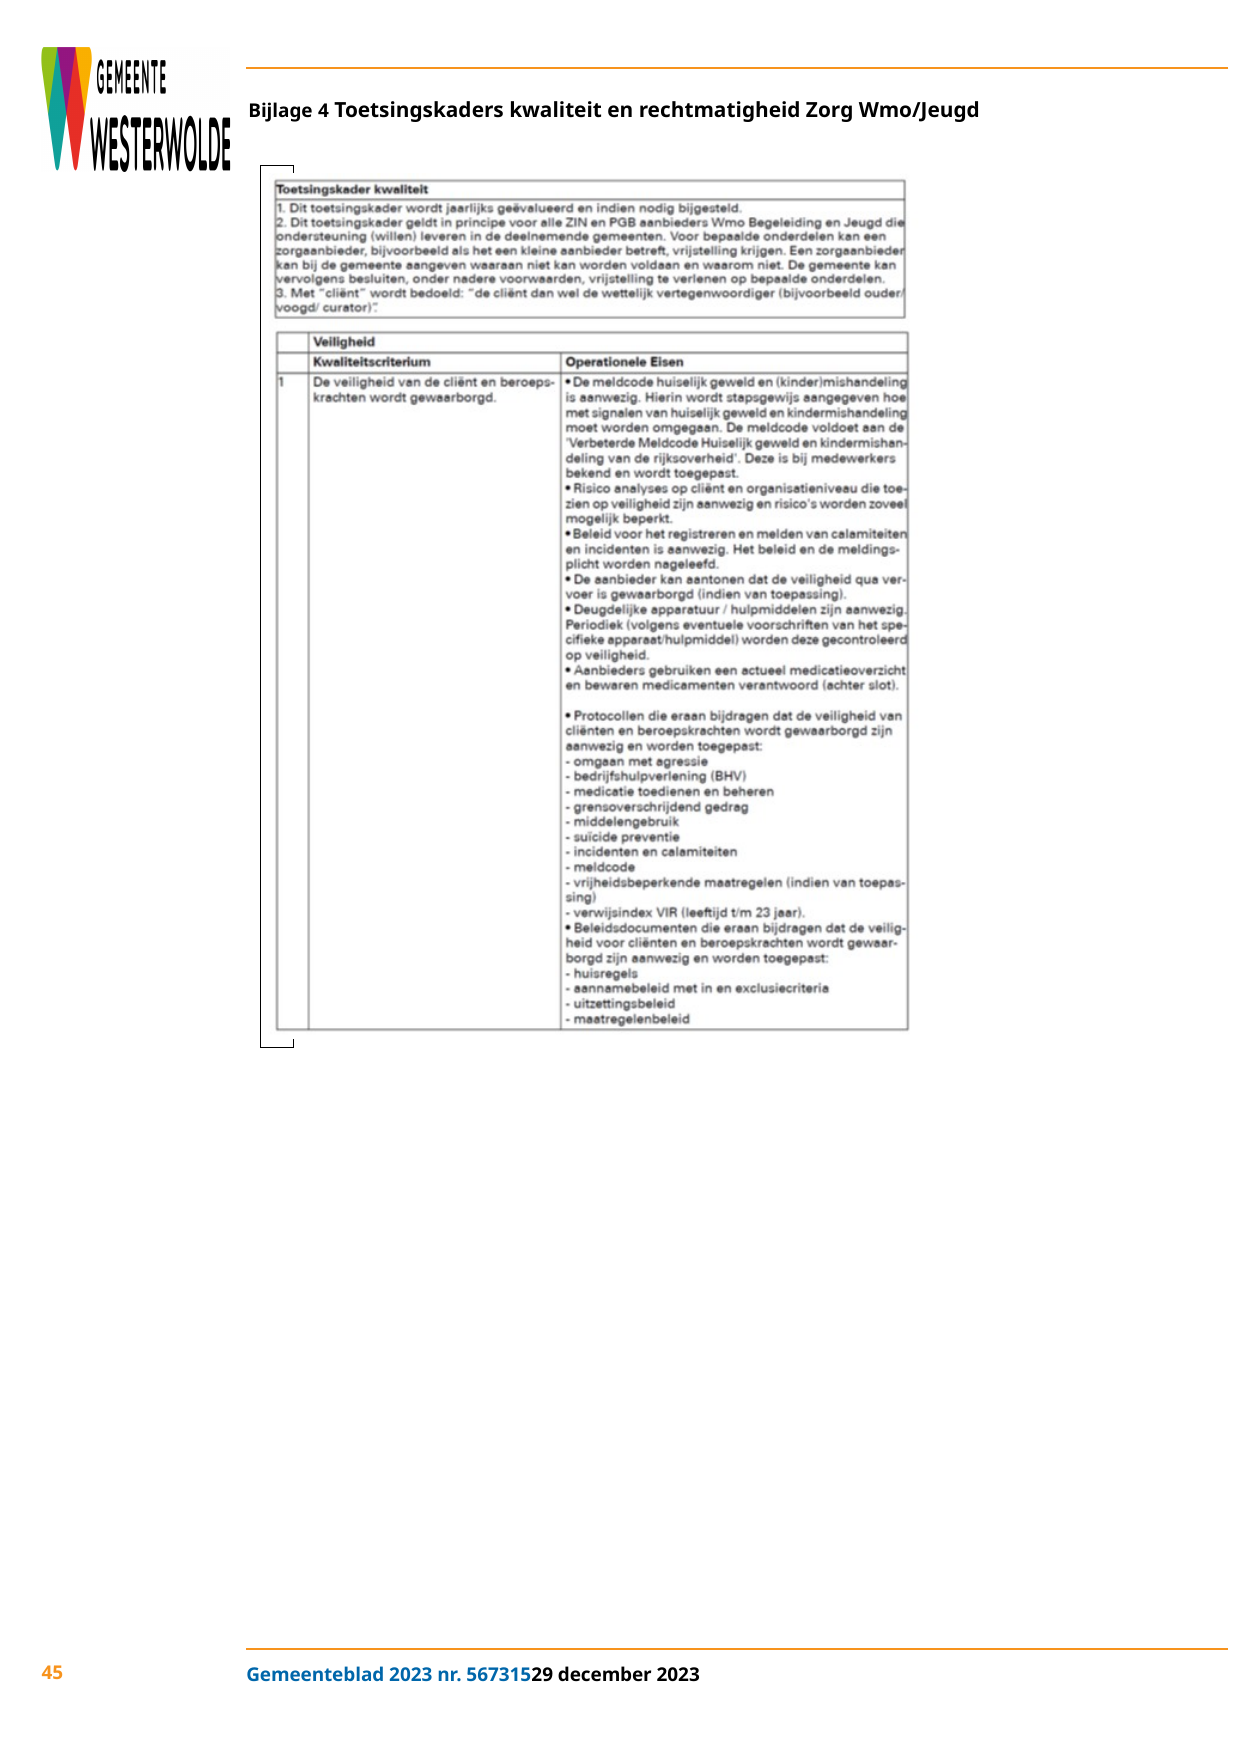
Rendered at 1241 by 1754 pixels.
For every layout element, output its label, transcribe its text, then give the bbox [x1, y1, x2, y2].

picture [41, 47, 231, 172]
text Bijlage 4 Toetsingskaders kwaliteit en rechtmatigheid Zorg Wmo/Jeugd [248, 95, 1152, 123]
picture [268, 173, 919, 1039]
